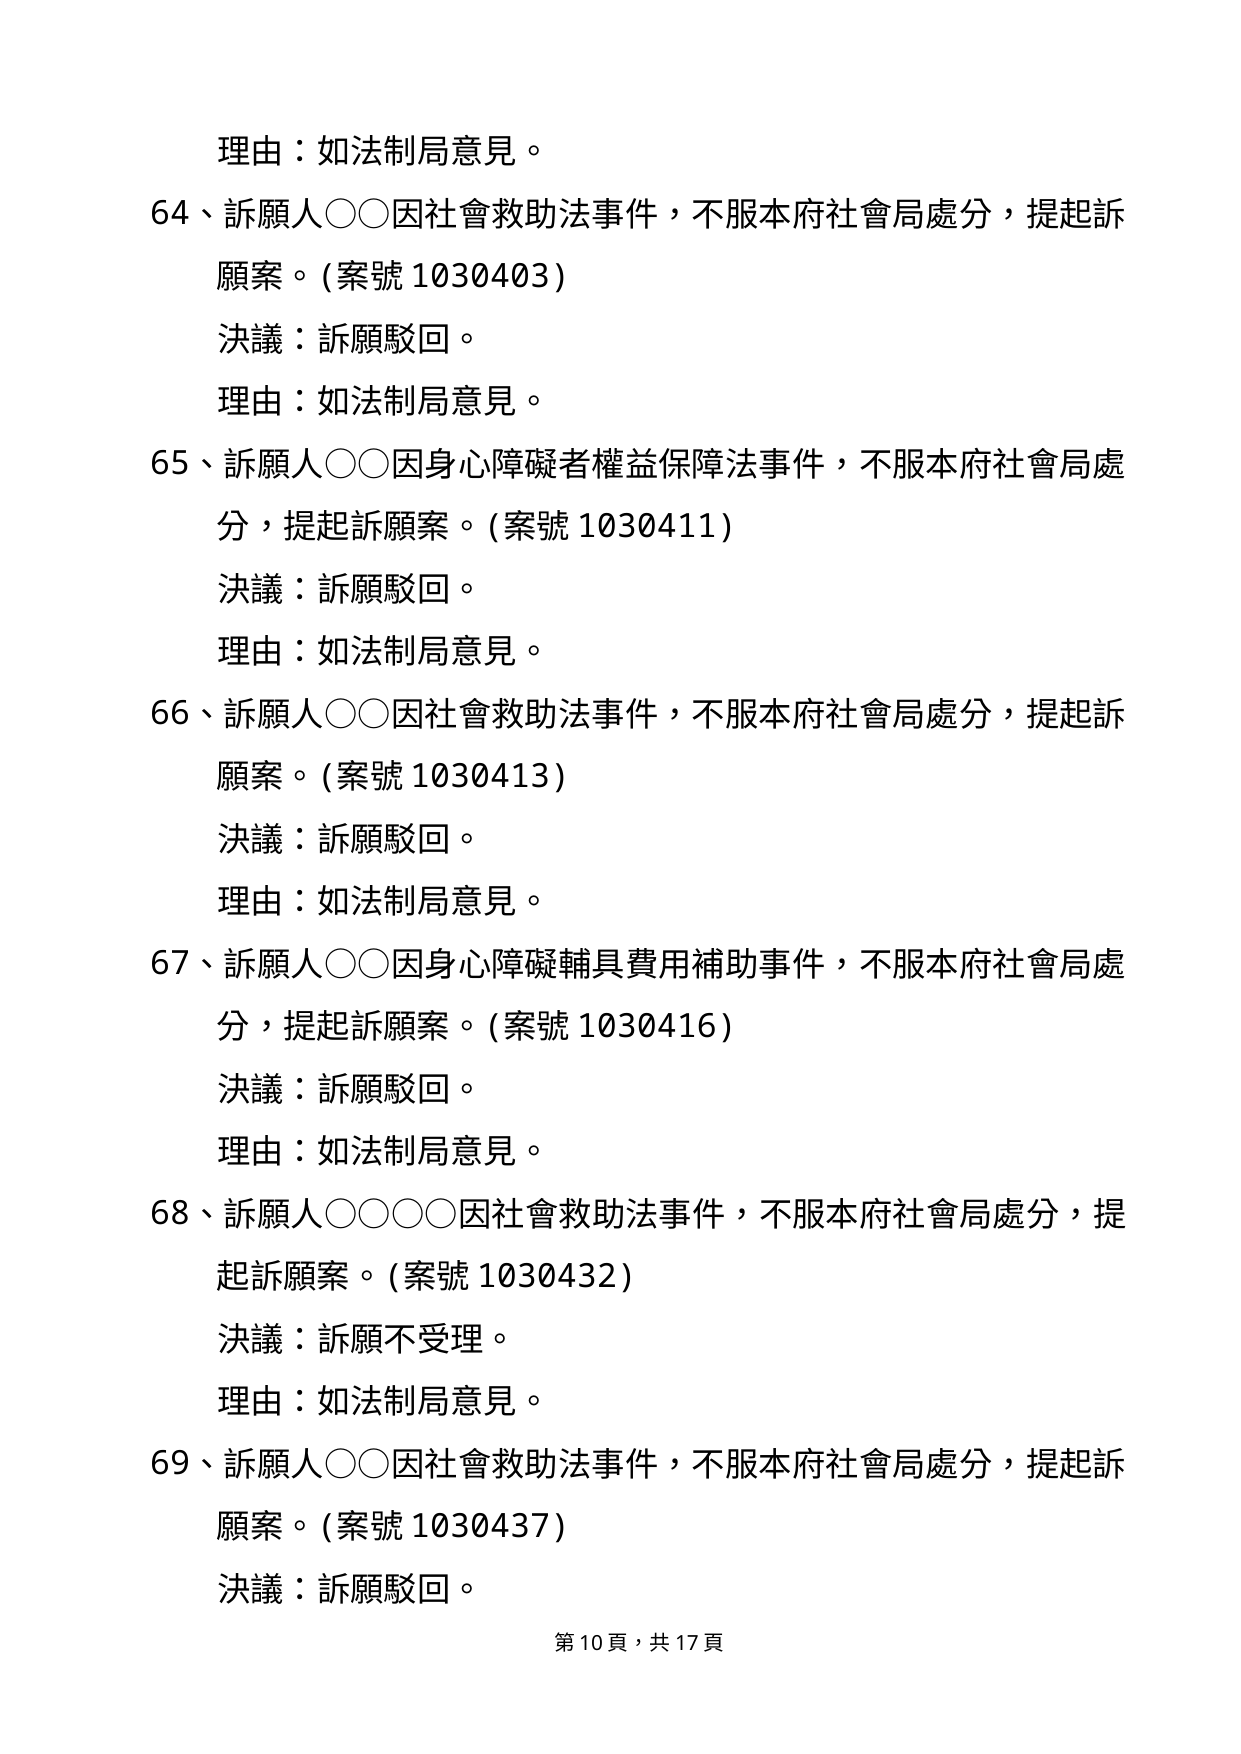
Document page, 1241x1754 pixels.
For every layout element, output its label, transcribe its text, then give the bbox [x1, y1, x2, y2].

text 69、訴願人○○因社會救助法事件，不服本府社會局處分，提起訴願案。(案號1030437) [150, 1420, 1128, 1545]
text 64、訴願人○○因社會救助法事件，不服本府社會局處分，提起訴願案。(案號1030403) [150, 170, 1128, 295]
text 67、訴願人○○因身心障礙輔具費用補助事件，不服本府社會局處分，提起訴願案。(案號1030416) [150, 920, 1128, 1045]
text 決議：訴願駁回。 [217, 545, 1128, 608]
text 決議：訴願駁回。 [217, 295, 1128, 358]
text 66、訴願人○○因社會救助法事件，不服本府社會局處分，提起訴願案。(案號1030413) [150, 670, 1128, 795]
text 決議：訴願駁回。 [217, 1045, 1128, 1108]
text 理由：如法制局意見。 [217, 608, 1128, 670]
text 理由：如法制局意見。 [217, 108, 1128, 170]
text 65、訴願人○○因身心障礙者權益保障法事件，不服本府社會局處分，提起訴願案。(案號1030411) [150, 420, 1128, 545]
text 決議：訴願不受理。 [217, 1295, 1128, 1358]
text 決議：訴願駁回。 [217, 795, 1128, 858]
text 理由：如法制局意見。 [217, 1108, 1128, 1170]
text 68、訴願人○○○○因社會救助法事件，不服本府社會局處分，提起訴願案。(案號1030432) [150, 1170, 1128, 1295]
text 理由：如法制局意見。 [217, 858, 1128, 920]
text 理由：如法制局意見。 [217, 358, 1128, 420]
text 決議：訴願駁回。 [217, 1545, 1128, 1608]
text 理由：如法制局意見。 [217, 1358, 1128, 1420]
